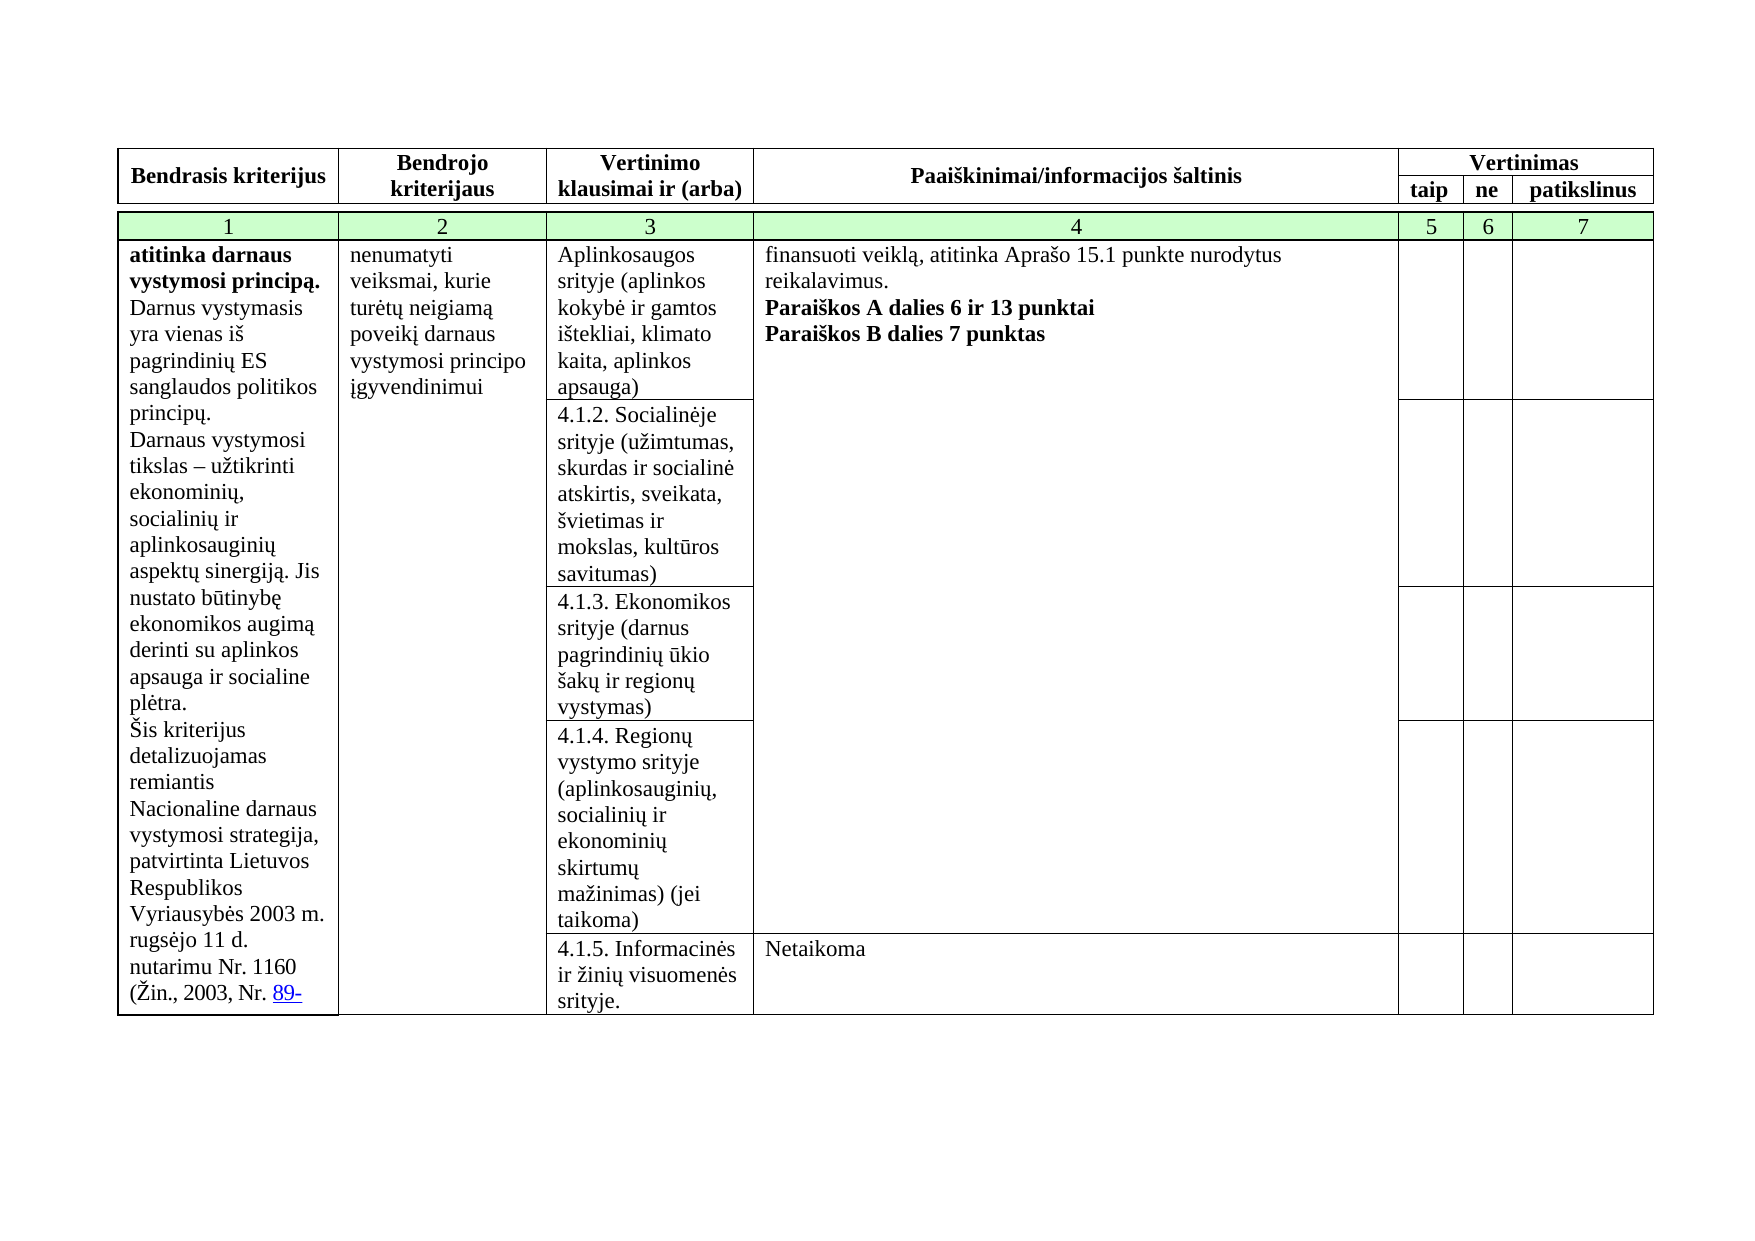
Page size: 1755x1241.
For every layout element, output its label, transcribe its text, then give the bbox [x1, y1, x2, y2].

table_cell [1399, 204, 1464, 211]
table_cell [546, 204, 754, 211]
table_cell 4.1.5. Informacinės ir žinių visuomenės srityje. [547, 934, 753, 1014]
table_cell Netaikoma [754, 934, 1398, 1014]
table_cell [1464, 241, 1512, 399]
table_cell finansuoti veiklą, atitinka Aprašo 15.1 punkte nurodytus reikalavimus. Paraiškos A dalies 6 ir 13 punktai Paraiškos B dalies 7 punktas [754, 241, 1398, 933]
table_cell 7 [1513, 213, 1653, 239]
table_cell taip [1399, 176, 1463, 202]
table_cell [754, 204, 1399, 211]
table_cell [1464, 721, 1512, 933]
table_cell nenumatyti veiksmai, kurie turėtų neigiamą poveikį darnaus vystymosi principo įgyvendinimui [339, 241, 546, 1014]
table_header Vertinimo klausimai ir (arba) teiginiai [547, 149, 753, 202]
table_cell 4.1.2. Socialinėje srityje (užimtumas, skurdas ir socialinė atskirtis, sveikata, švietimas ir mokslas, kultūros savitumas) [547, 400, 753, 586]
table_header Paaiškinimai/informacijos šaltinis [754, 149, 1398, 202]
table_cell [1399, 400, 1463, 586]
table_cell [1512, 204, 1653, 211]
table_cell 1 [119, 213, 338, 239]
table_cell [1513, 587, 1653, 720]
table_cell 4.1.4. Regionų vystymo srityje (aplinkosauginių, socialinių ir ekonominių skirtumų mažinimas) (jei taikoma) [547, 721, 753, 933]
table_header Vertinimas [1399, 149, 1653, 175]
table_cell [1464, 934, 1512, 1014]
table_cell [1513, 400, 1653, 586]
table_cell 4.1.3. Ekonomikos srityje (darnus pagrindinių ūkio šakų ir regionų vystymas) [547, 587, 753, 720]
table_cell [1464, 400, 1512, 586]
table_cell [1464, 204, 1512, 211]
table_cell ne [1464, 176, 1512, 202]
table_cell atitinka darnaus vystymosi principą. Darnus vystymasis yra vienas iš pagrindinių ES sanglaudos politikos principų. Darnaus vystymosi tikslas – užtikrinti ekonominių, socialinių ir aplinkosauginių aspektų sinergiją. Jis nustato būtinybę ekonomikos augimą derinti su aplinkos apsauga ir socialine plėtra. Šis kriterijus detalizuojamas remiantis Nacionaline darnaus vystymosi strategija, patvirtinta Lietuvos Respublikos Vyriausybės 2003 m. rugsėjo 11 d. nutarimu Nr. 1160 (Žin., 2003, Nr. 89- [119, 241, 338, 1014]
table_cell Aplinkosaugos srityje (aplinkos kokybė ir gamtos ištekliai, klimato kaita, aplinkos apsauga) [547, 241, 753, 399]
table_cell [1513, 241, 1653, 399]
table_cell 3 [547, 213, 753, 239]
table_cell [1399, 721, 1463, 933]
table_cell [1399, 241, 1463, 399]
table_cell patikslinus [1513, 176, 1653, 202]
table_cell 6 [1464, 213, 1512, 239]
table_cell [1399, 587, 1463, 720]
table_header Bendrojo kriterijaus vertinimo aspektai [339, 149, 546, 202]
table_cell [1399, 934, 1463, 1014]
table_cell [118, 204, 338, 211]
table_cell 2 [339, 213, 546, 239]
table_cell 5 [1399, 213, 1463, 239]
table_header Bendrasis kriterijus [119, 149, 338, 202]
table_cell [1464, 587, 1512, 720]
table_cell [1513, 721, 1653, 933]
table_cell [339, 204, 546, 211]
table_cell 4 [754, 213, 1398, 239]
table_cell [1513, 934, 1653, 1014]
